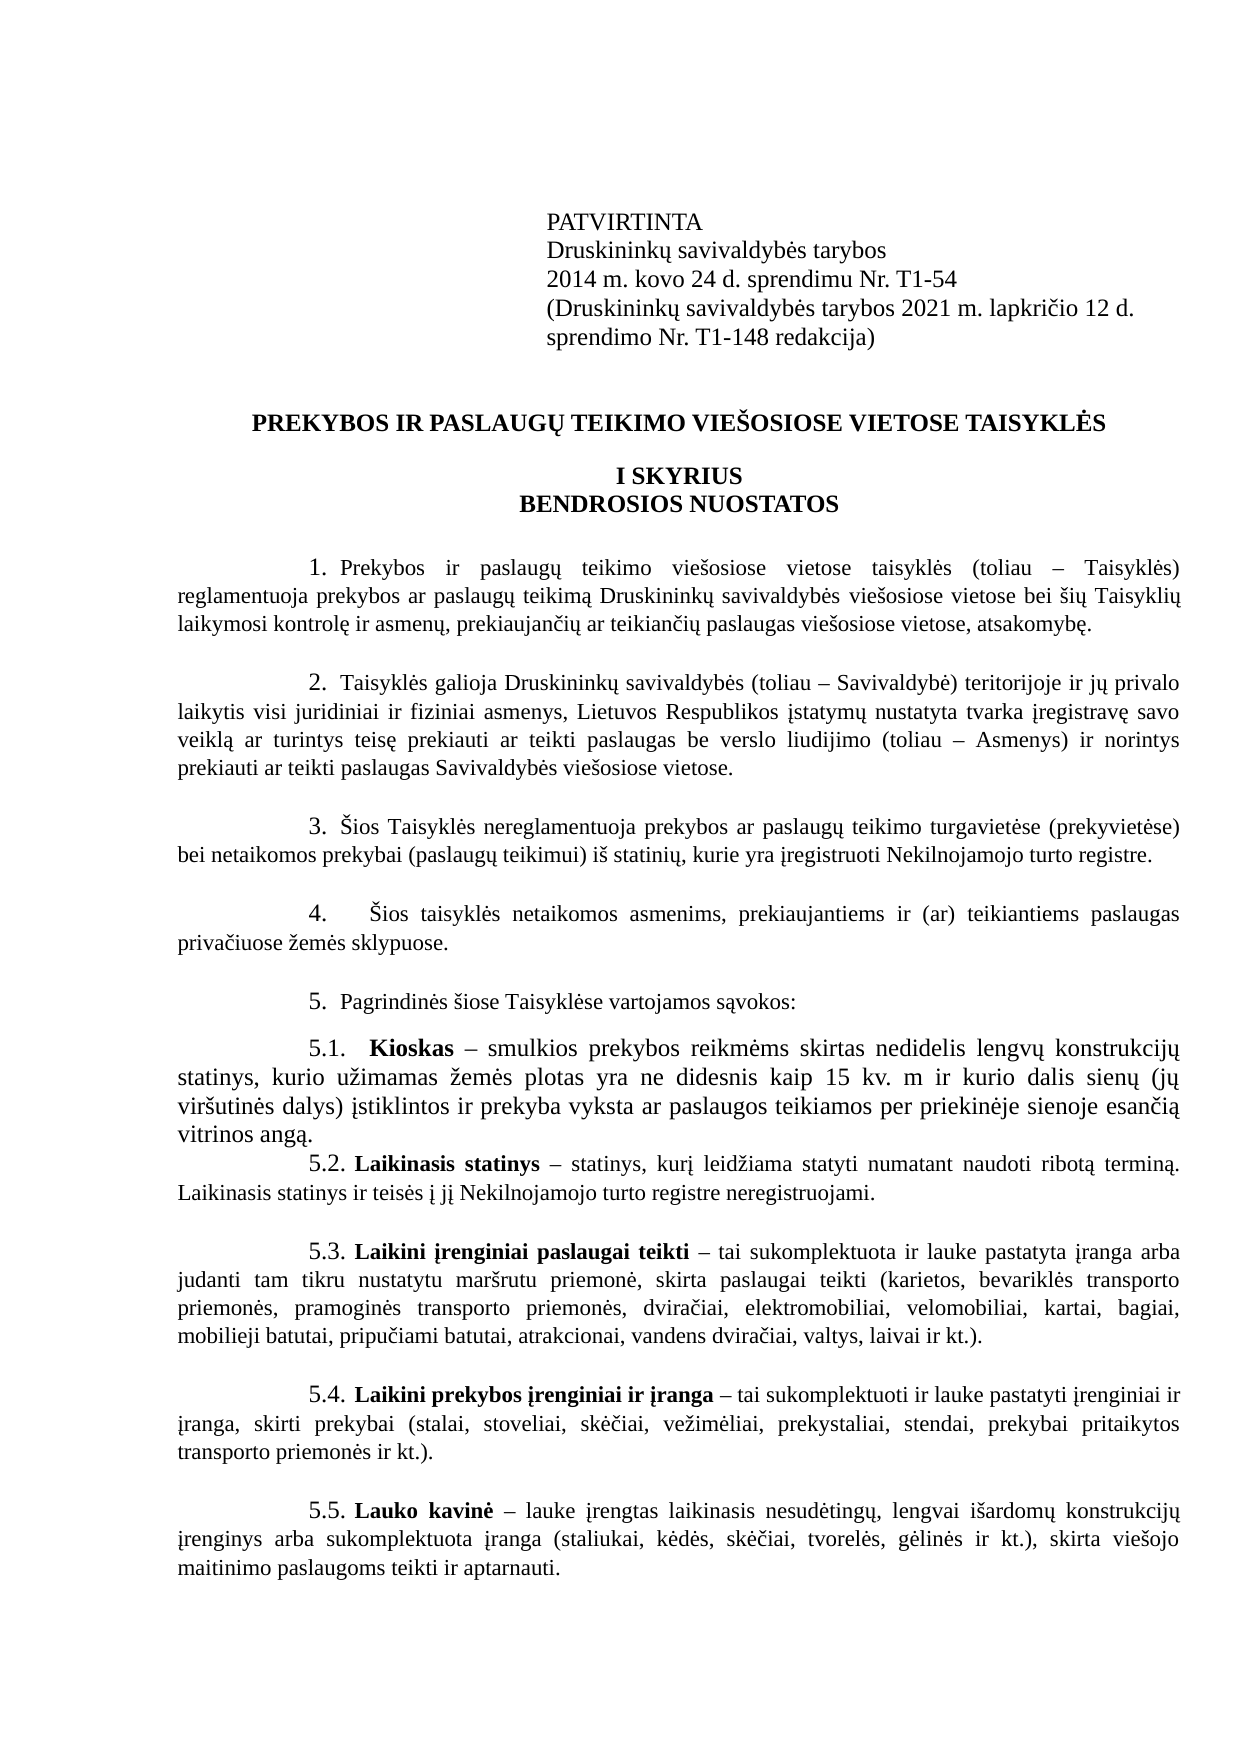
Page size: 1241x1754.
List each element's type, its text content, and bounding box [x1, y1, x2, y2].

text 2014 m. kovo 24 d. sprendimu Nr. T1-54 [177, 264, 1181, 293]
text 3. Šios Taisyklės nereglamentuoja prekybos ar paslaugų teikimo turgavietėse (prekyvietėse) bei netaikomos prekybai (paslaugų teikimui) iš statinių, kurie yra įregistruoti Nekilnojamojo turto registre. [177, 811, 1181, 868]
text 5.1. Kioskas – smulkios prekybos reikmėms skirtas nedidelis lengvų konstrukcijų statinys, kurio užimamas žemės plotas yra ne didesnis kaip 15 kv. m ir kurio dalis sienų (jų viršutinės dalys) įstiklintos ir prekyba vyksta ar paslaugos teikiamos per priekinėje sienoje esančią vitrinos angą. [177, 1033, 1181, 1148]
text 5.5. Lauko kavinė – lauke įrengtas laikinasis nesudėtingų, lengvai išardomų konstrukcijų įrenginys arba sukomplektuota įranga (staliukai, kėdės, skėčiai, tvorelės, gėlinės ir kt.), skirta viešojo maitinimo paslaugoms teikti ir aptarnauti. [177, 1495, 1181, 1580]
text (Druskininkų savivaldybės tarybos 2021 m. lapkričio 12 d. [177, 293, 1181, 322]
text 2. Taisyklės galioja Druskininkų savivaldybės (toliau – Savivaldybė) teritorijoje ir jų privalo laikytis visi juridiniai ir fiziniai asmenys, Lietuvos Respublikos įstatymų nustatyta tvarka įregistravę savo veiklą ar turintys teisę prekiauti ar teikti paslaugas be verslo liudijimo (toliau – Asmenys) ir norintys prekiauti ar teikti paslaugas Savivaldybės viešosiose vietose. [177, 667, 1181, 781]
text 5.3. Laikini įrenginiai paslaugai teikti – tai sukomplektuota ir lauke pastatyta įranga arba judanti tam tikru nustatytu maršrutu priemonė, skirta paslaugai teikti (karietos, bevariklės transporto priemonės, pramoginės transporto priemonės, dviračiai, elektromobiliai, velomobiliai, kartai, bagiai, mobilieji batutai, pripučiami batutai, atrakcionai, vandens dviračiai, valtys, laivai ir kt.). [177, 1236, 1181, 1349]
text PREKYBOS IR PASLAUGŲ TEIKIMO VIEŠOSIOSE VIETOSE TAISYKLĖS [177, 408, 1181, 437]
text Druskininkų savivaldybės tarybos [177, 235, 1181, 264]
text 5.2. Laikinasis statinys – statinys, kurį leidžiama statyti numatant naudoti ribotą terminą. Laikinasis statinys ir teisės į jį Nekilnojamojo turto registre neregistruojami. [177, 1148, 1181, 1205]
text BENDROSIOS NUOSTATOS [177, 489, 1181, 518]
text 1. Prekybos ir paslaugų teikimo viešosiose vietose taisyklės (toliau – Taisyklės) reglamentuoja prekybos ar paslaugų teikimą Druskininkų savivaldybės viešosiose vietose bei šių Taisyklių laikymosi kontrolę ir asmenų, prekiaujančių ar teikiančių paslaugas viešosiose vietose, atsakomybę. [177, 552, 1181, 637]
text I SKYRIUS [177, 461, 1181, 489]
text PATVIRTINTA [177, 207, 1181, 235]
text 5. Pagrindinės šiose Taisyklėse vartojamos sąvokos: [177, 986, 1181, 1014]
text sprendimo Nr. T1-148 redakcija) [177, 322, 1181, 350]
text 5.4. Laikini prekybos įrenginiai ir įranga – tai sukomplektuoti ir lauke pastatyti įrenginiai ir įranga, skirti prekybai (stalai, stoveliai, skėčiai, vežimėliai, prekystaliai, stendai, prekybai pritaikytos transporto priemonės ir kt.). [177, 1379, 1181, 1464]
text 4. Šios taisyklės netaikomos asmenims, prekiaujantiems ir (ar) teikiantiems paslaugas privačiuose žemės sklypuose. [177, 898, 1181, 955]
